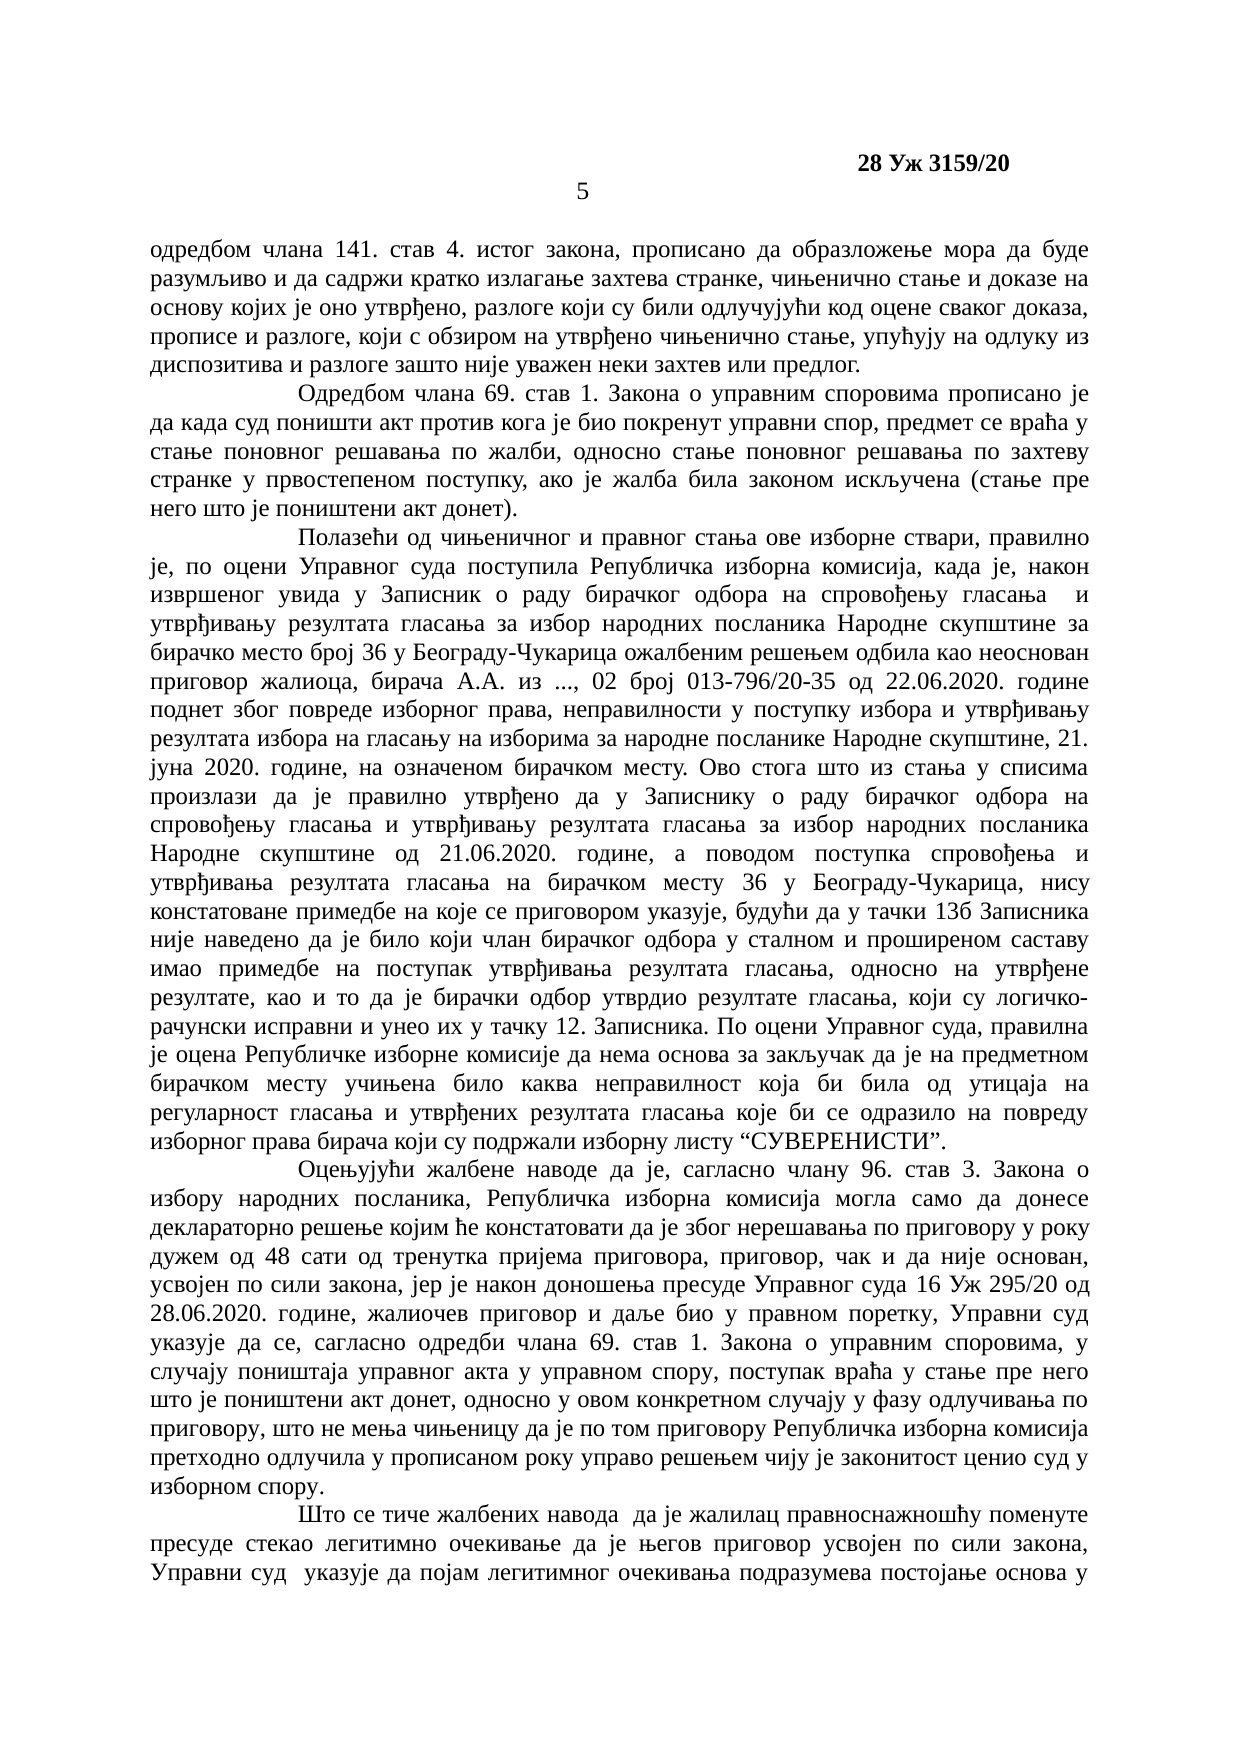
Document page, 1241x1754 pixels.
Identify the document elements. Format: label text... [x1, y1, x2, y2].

text Одредбом члана 69. став 1. Закона о управним споровима прописано је да када суд поништи акт против кога је био покренут управни спор, предмет се враћа у стање поновног решавања по жалби, односно стање поновног решавања по захтеву странке у првостепеном поступку, ако је жалба била законом искључена (стање пре него што је поништени акт донет). [150, 378, 1090, 522]
text одредбом члана 141. став 4. истог закона, прописано да образложење мора да буде разумљиво и да садржи кратко излагање захтева странке, чињенично стање и доказе на основу којих је оно утврђено, разлоге који су били одлучујући код оцене сваког доказа, прописе и разлоге, који с обзиром на утврђено чињенично стање, упућују на одлуку из диспозитива и разлоге зашто није уважен неки захтев или предлог. [150, 234, 1090, 378]
text Полазећи од чињеничног и правног стања ове изборне ствари, правилно је, по оцени Управног суда поступила Републичка изборна комисија, када је, након извршеног увида у Записник о раду бирачког одбора на спровођењу гласања и утврђивању резултата гласања за избор народних посланика Народне скупштине за бирачко место број 36 у Београду-Чукарица ожалбеним решењем одбила као неоснован приговор жалиоца, бирача А.А. из ..., 02 број 013-796/20-35 од 22.06.2020. године поднет због повреде изборног права, неправилности у поступку избора и утврђивању резултата избора на гласању на изборима за народне посланике Народне скупштине, 21. јуна 2020. године, на означеном бирачком месту. Ово стога што из стања у списима произлази да је правилно утврђено да у Записнику о раду бирачког одбора на спровођењу гласања и утврђивању резултата гласања за избор народних посланика Народне скупштине од 21.06.2020. године, а поводом поступка спровођења и утврђивања резултата гласања на бирачком месту 36 у Београду-Чукарица, нису констатоване примедбе на које се приговором указује, будући да у тачки 13б Записника није наведено да је било који члан бирачког одбора у сталном и проширеном саставу имао примедбе на поступак утврђивања резултата гласања, односно на утврђене резултате, као и то да је бирачки одбор утврдио резултате гласања, који су логичко-рачунски исправни и унео их у тачку 12. Записника. По оцени Управног суда, правилна је оцена Републичке изборне комисије да нема основа за закључак да је на предметном бирачком месту учињена било каква неправилност која би била од утицаја на регуларност гласања и утврђених резултата гласања које би се одразило на повреду изборног права бирача који су подржали изборну листу “СУВЕРЕНИСТИ”. [150, 522, 1090, 1154]
text Што се тиче жалбених навода да је жалилац правноснажношћу поменуте пресуде стекао легитимно очекивање да је његов приговор усвојен по сили закона, Управни суд указује да појам легитимног очекивања подразумева постојање основа у [150, 1499, 1090, 1586]
text Оцењујући жалбене наводе да је, сагласно члану 96. став 3. Закона о избору народних посланика, Републичка изборна комисија могла само да донесе деклараторно решење којим ће констатовати да је због нерешавања по приговору у року дужем од 48 сати од тренутка пријема приговора, приговор, чак и да није основан, усвојен по сили закона, јер је након доношења пресуде Управног суда 16 Уж 295/20 од 28.06.2020. године, жалиочев приговор и даље био у правном поретку, Управни суд указује да се, сагласно одредби члана 69. став 1. Закона о управним споровима, у случају поништаја управног акта у управном спору, поступак враћа у стање пре него што је поништени акт донет, односно у овом конкретном случају у фазу одлучивања по приговору, што не мења чињеницу да је по том приговору Републичка изборна комисија претходно одлучила у прописаном року управо решењем чију је законитост ценио суд у изборном спору. [150, 1154, 1090, 1499]
